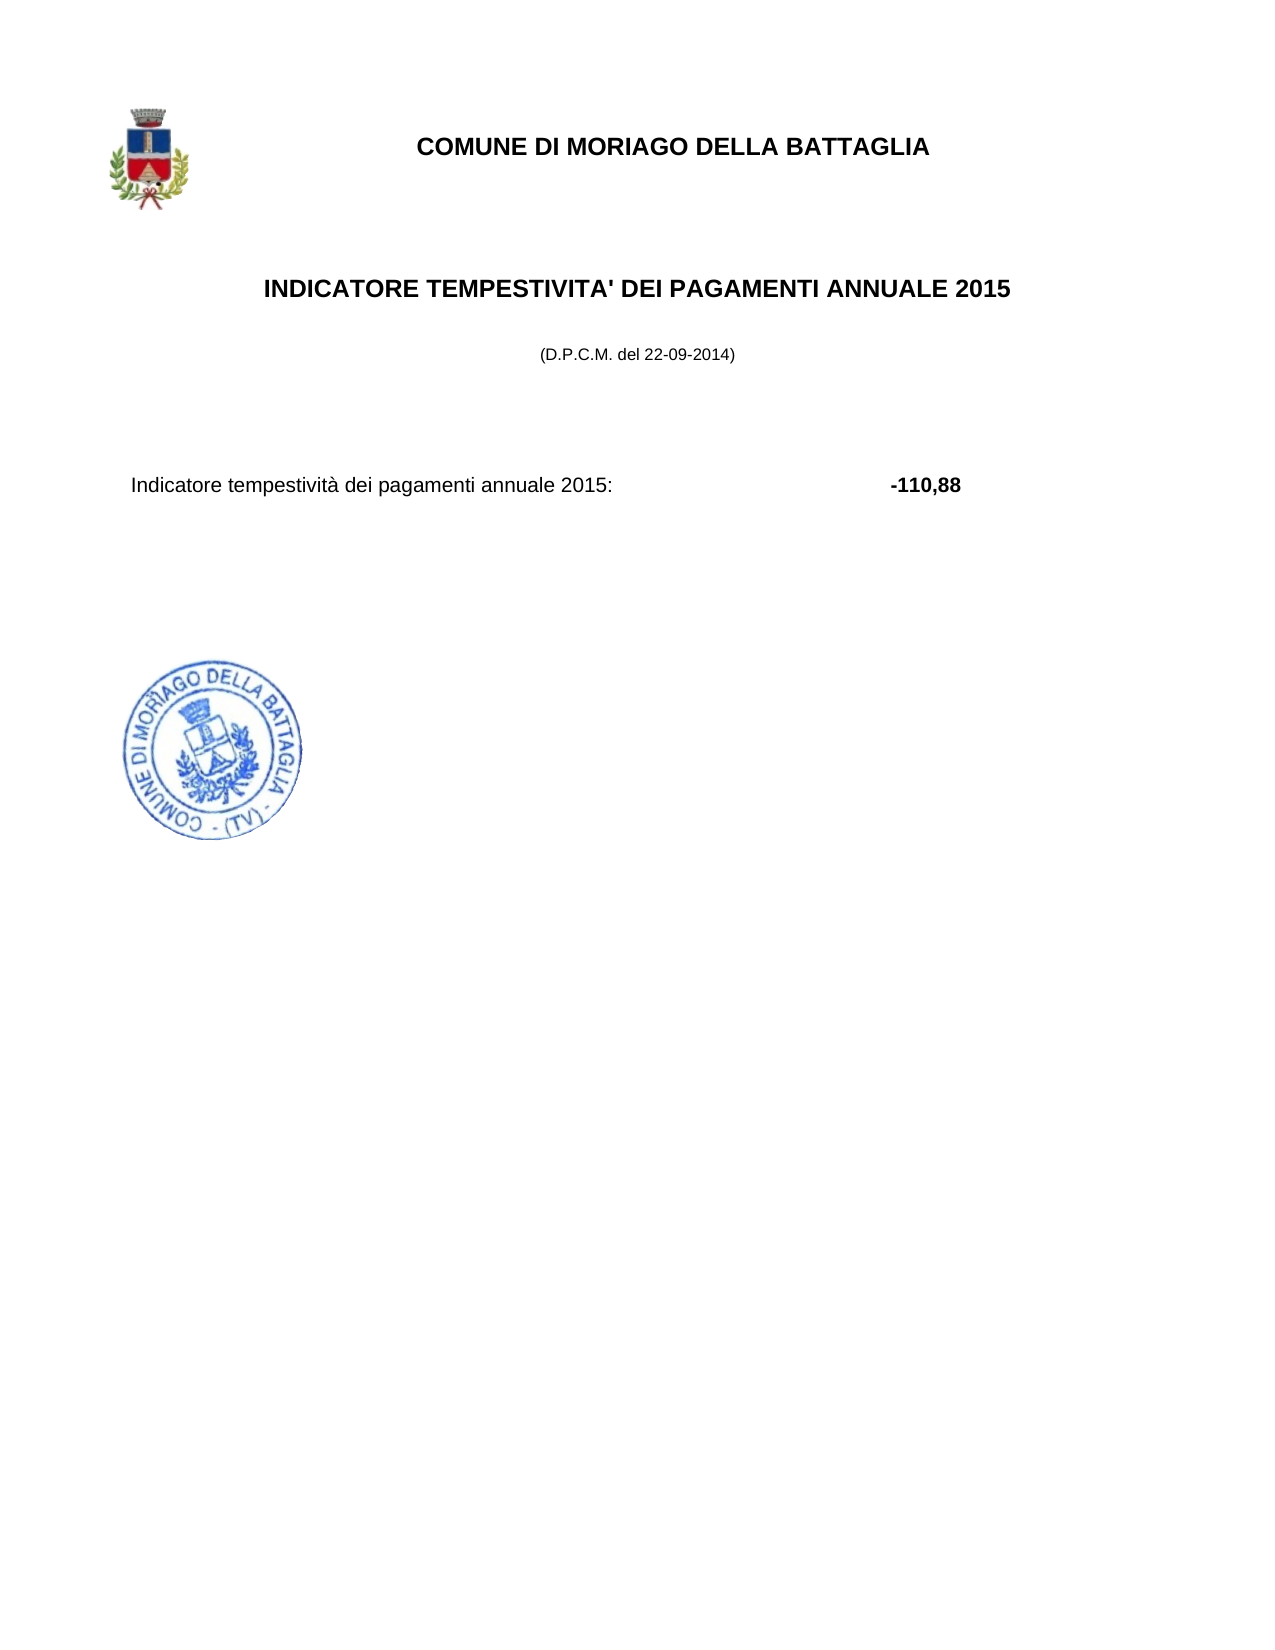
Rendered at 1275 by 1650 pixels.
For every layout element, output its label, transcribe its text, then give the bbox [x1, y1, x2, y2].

table_header -110,88 [746, 458, 967, 524]
text INDICATORE TEMPESTIVITA' DEI PAGAMENTI ANNUALE 2015 [118, 274, 1157, 303]
table_cell [124, 525, 746, 591]
text COMUNE DI MORIAGO DELLA BATTAGLIA [171, 132, 1157, 161]
table_header Indicatore tempestività dei pagamenti annuale 2015: [124, 458, 746, 524]
text (D.P.C.M. del 22-09-2014) [118, 345, 1157, 364]
table_cell [746, 525, 967, 591]
